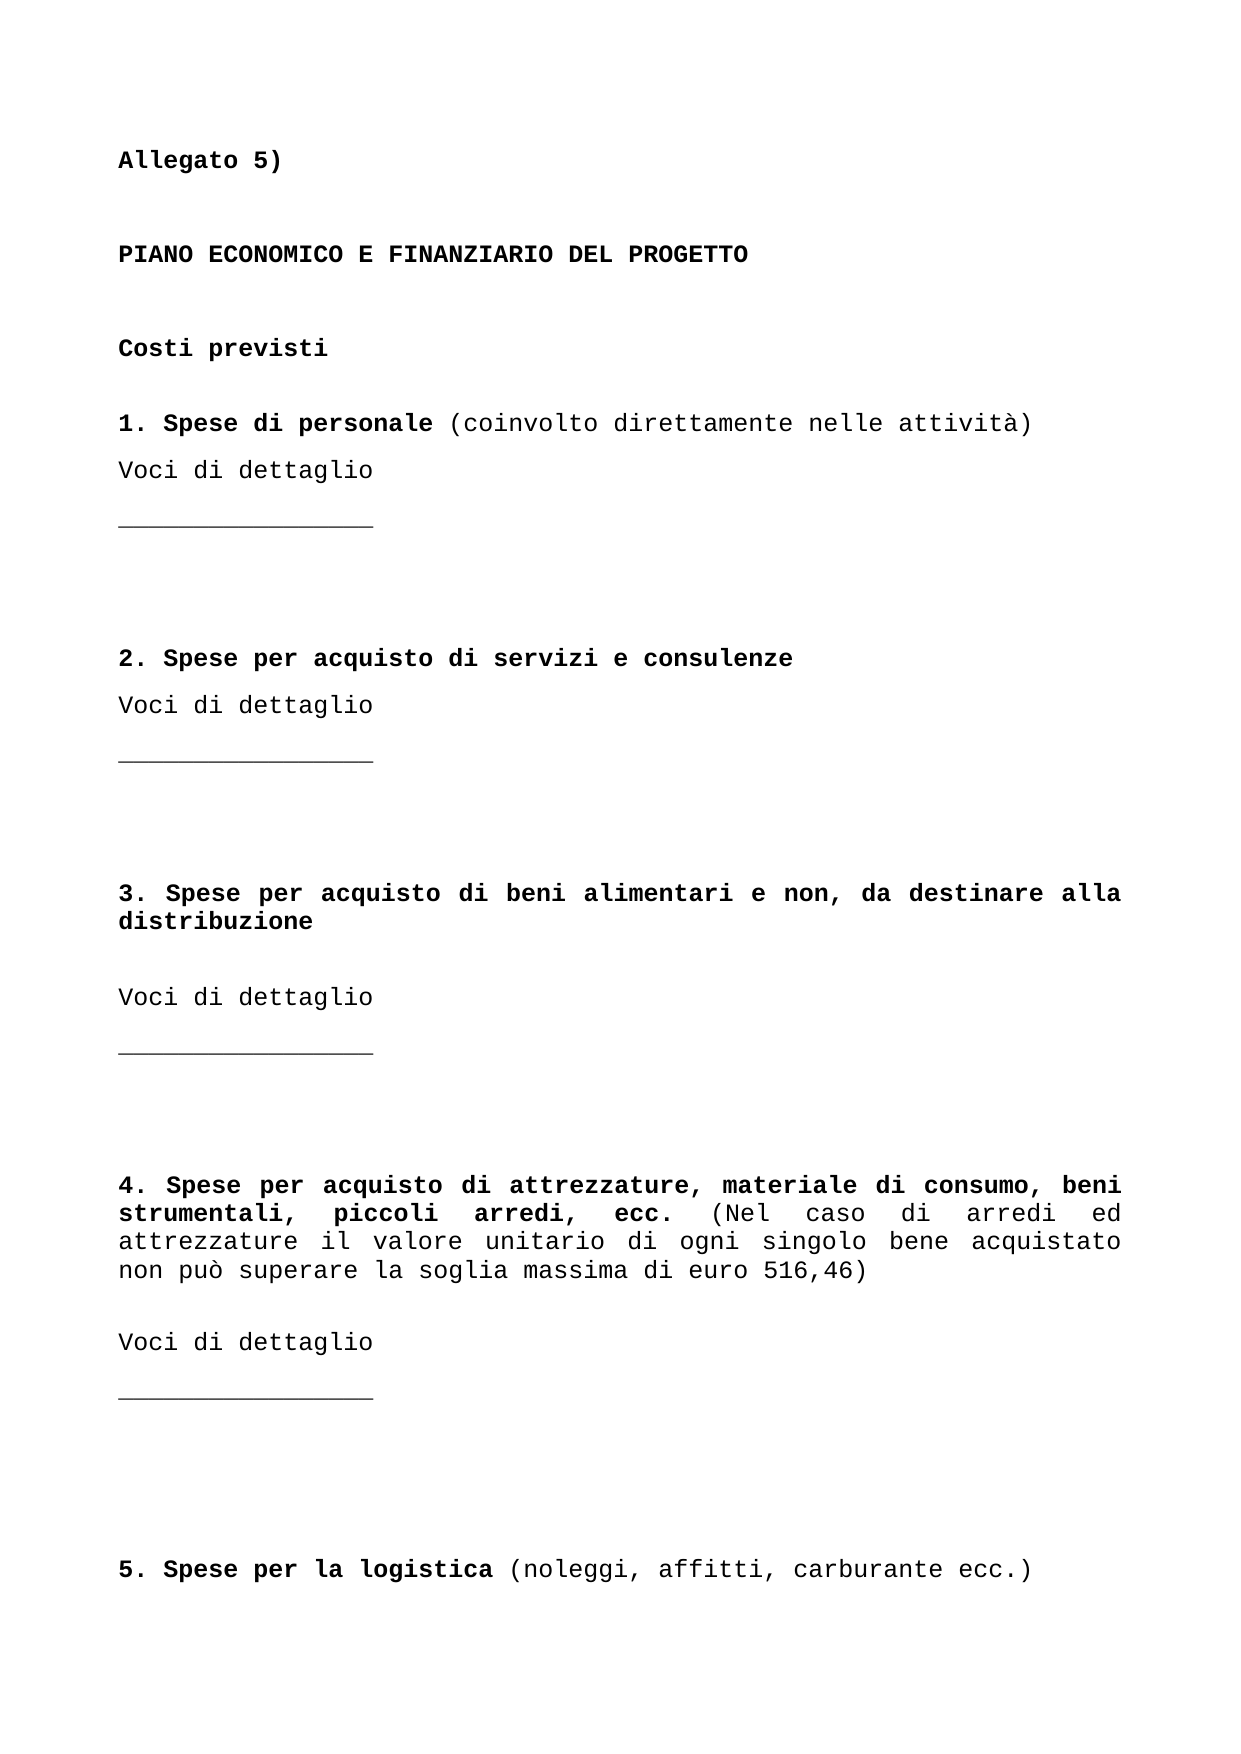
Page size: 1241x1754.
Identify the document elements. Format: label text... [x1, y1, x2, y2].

text PIANO ECONOMICO E FINANZIARIO DEL PROGETTO [118, 242, 1122, 270]
text _________________ [118, 740, 1122, 768]
text Voci di dettaglio [118, 458, 1122, 486]
text 2. Spese per acquisto di servizi e consulenze [118, 646, 1122, 674]
text 4. Spese per acquisto di attrezzature, materiale di consumo, beni strumentali, piccoli arredi, ecc. (Nel caso di arredi ed attrezzature il valore unitario di ogni singolo bene acquistato non può superare la soglia massima di euro 516,46) [118, 1172, 1122, 1286]
text Costi previsti [118, 336, 1122, 364]
text _________________ [118, 1377, 1122, 1405]
text Allegato 5) [118, 148, 1122, 176]
text 5. Spese per la logistica (noleggi, affitti, carburante ecc.) [118, 1557, 1122, 1585]
text Voci di dettaglio [118, 984, 1122, 1013]
text Voci di dettaglio [118, 1330, 1122, 1358]
text _________________ [118, 1031, 1122, 1059]
text 3. Spese per acquisto di beni alimentari e non, da destinare alla distribuzione [118, 881, 1122, 937]
text Voci di dettaglio [118, 693, 1122, 721]
text _________________ [118, 505, 1122, 533]
text 1. Spese di personale (coinvolto direttamente nelle attività) [118, 411, 1122, 439]
